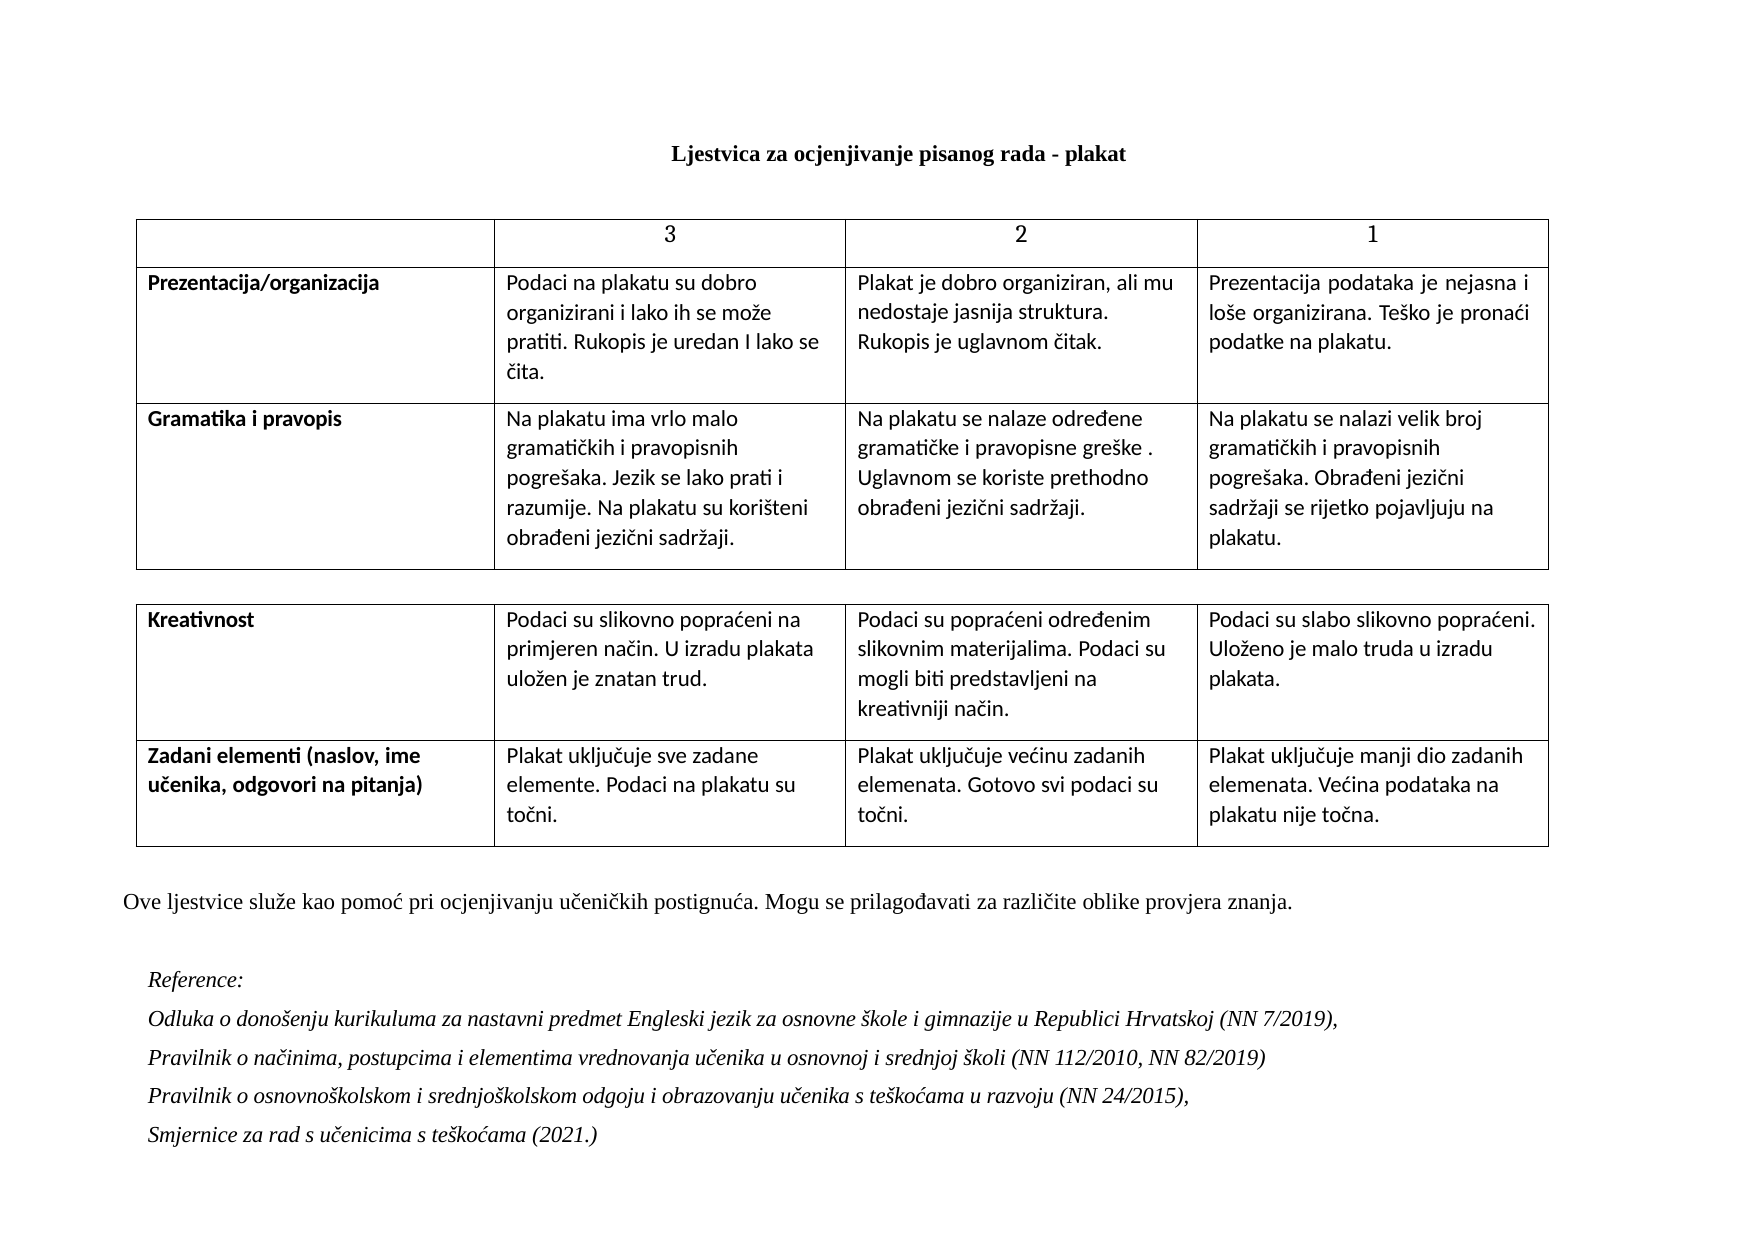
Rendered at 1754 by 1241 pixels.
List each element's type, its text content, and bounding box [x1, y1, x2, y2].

table_cell Zadani elementi (naslov, ime učenika, odgovori na pitanja) [137, 741, 494, 846]
text Odluka o donošenju kurikuluma za nastavni predmet Engleski jezik za osnovne škole i gimnazije u Republici Hrvatskoj (NN 7/2019), [148, 1005, 1598, 1031]
table_cell Prezentacija podataka je nejasna i loše organizirana. Teško je pronaći podatke na plakatu. [1198, 268, 1548, 403]
table_cell Podaci na plakatu su dobro organizirani i lako ih se može pratiti. Rukopis je uredan I lako se čita. [495, 268, 845, 403]
table_header 2 [846, 220, 1197, 267]
table_cell Na plakatu se nalazi velik broj gramatičkih i pravopisnih pogrešaka. Obrađeni jezični sadržaji se rijetko pojavljuju na plakatu. [1198, 404, 1548, 568]
table_header Podaci su slabo slikovno popraćeni. Uloženo je malo truda u izradu plakata. [1198, 605, 1548, 740]
table_header Podaci su popraćeni određenim slikovnim materijalima. Podaci su mogli biti predstavljeni na kreativniji način. [846, 605, 1197, 740]
table_cell Plakat je dobro organiziran, ali mu nedostaje jasnija struktura. Rukopis je uglavnom čitak. [846, 268, 1197, 403]
table_cell Plakat uključuje manji dio zadanih elemenata. Većina podataka na plakatu nije točna. [1198, 741, 1548, 846]
text Ljestvica za ocjenjivanje pisanog rada ‐ plakat [292, 139, 1506, 166]
table_cell Na plakatu ima vrlo malo gramatičkih i pravopisnih pogrešaka. Jezik se lako prati i razumije. Na plakatu su korišteni obrađeni jezični sadržaji. [495, 404, 845, 568]
text Smjernice za rad s učenicima s teškoćama (2021.) [148, 1121, 1598, 1148]
table_header 1 [1198, 220, 1548, 267]
table_cell Prezentacija/organizacija [137, 268, 494, 403]
table_cell Gramatika i pravopis [137, 404, 494, 568]
text Pravilnik o osnovnoškolskom i srednjoškolskom odgoju i obrazovanju učenika s teškoćama u razvoju (NN 24/2015), [148, 1082, 1598, 1109]
table_cell Plakat uključuje sve zadane elemente. Podaci na plakatu su točni. [495, 741, 845, 846]
table_header Podaci su slikovno popraćeni na primjeren način. U izradu plakata uložen je znatan trud. [495, 605, 845, 740]
text Reference: [148, 966, 1598, 992]
text Ove ljestvice služe kao pomoć pri ocjenjivanju učeničkih postignuća. Mogu se prilagođavati za različite oblike provjera znanja. [123, 888, 1598, 914]
table_header [137, 220, 494, 267]
text Pravilnik o načinima, postupcima i elementima vrednovanja učenika u osnovnoj i srednjoj školi (NN 112/2010, NN 82/2019) [148, 1043, 1598, 1070]
table_cell Plakat uključuje većinu zadanih elemenata. Gotovo svi podaci su točni. [846, 741, 1197, 846]
table_header 3 [495, 220, 845, 267]
table_header Kreativnost [137, 605, 494, 740]
table_cell Na plakatu se nalaze određene gramatičke i pravopisne greške . Uglavnom se koriste prethodno obrađeni jezični sadržaji. [846, 404, 1197, 568]
